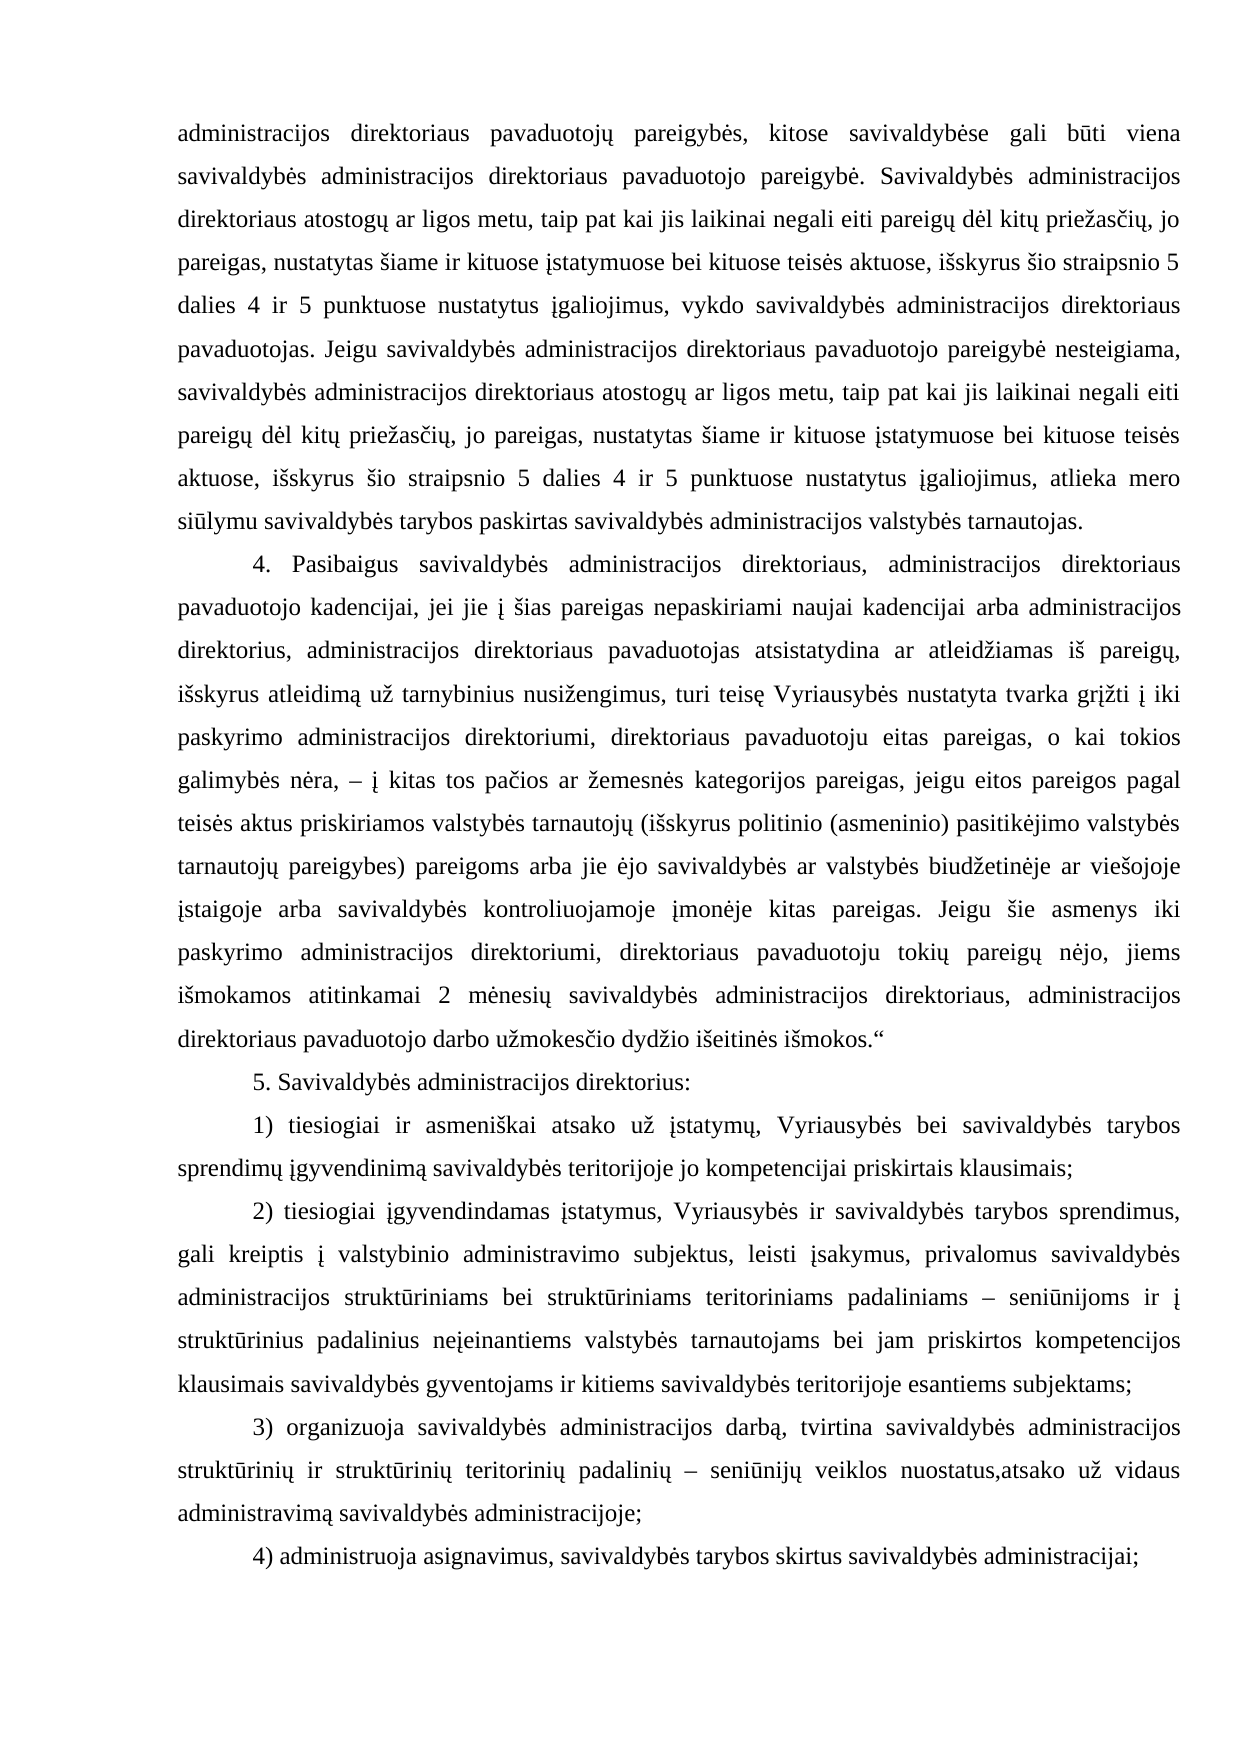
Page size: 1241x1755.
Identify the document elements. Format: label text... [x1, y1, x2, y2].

text 5. Savivaldybės administracijos direktorius: [177, 1067, 1181, 1096]
text 2) tiesiogiai įgyvendindamas įstatymus, Vyriausybės ir savivaldybės tarybos sprendimus, gali kreiptis į valstybinio administravimo subjektus, leisti įsakymus, privalomus savivaldybės administracijos struktūriniams bei struktūriniams teritoriniams padaliniams – seniūnijoms ir į struktūrinius padalinius neįeinantiems valstybės tarnautojams bei jam priskirtos kompetencijos klausimais savivaldybės gyventojams ir kitiems savivaldybės teritorijoje esantiems subjektams; [177, 1196, 1181, 1397]
text administracijos direktoriaus pavaduotojų pareigybės, kitose savivaldybėse gali būti viena savivaldybės administracijos direktoriaus pavaduotojo pareigybė. Savivaldybės administracijos direktoriaus atostogų ar ligos metu, taip pat kai jis laikinai negali eiti pareigų dėl kitų priežasčių, jo pareigas, nustatytas šiame ir kituose įstatymuose bei kituose teisės aktuose, išskyrus šio straipsnio 5 dalies 4 ir 5 punktuose nustatytus įgaliojimus, vykdo savivaldybės administracijos direktoriaus pavaduotojas. Jeigu savivaldybės administracijos direktoriaus pavaduotojo pareigybė nesteigiama, savivaldybės administracijos direktoriaus atostogų ar ligos metu, taip pat kai jis laikinai negali eiti pareigų dėl kitų priežasčių, jo pareigas, nustatytas šiame ir kituose įstatymuose bei kituose teisės aktuose, išskyrus šio straipsnio 5 dalies 4 ir 5 punktuose nustatytus įgaliojimus, atlieka mero siūlymu savivaldybės tarybos paskirtas savivaldybės administracijos valstybės tarnautojas. [177, 118, 1181, 535]
text 3) organizuoja savivaldybės administracijos darbą, tvirtina savivaldybės administracijos struktūrinių ir struktūrinių teritorinių padalinių – seniūnijų veiklos nuostatus,atsako už vidaus administravimą savivaldybės administracijoje; [177, 1412, 1181, 1527]
text 4. Pasibaigus savivaldybės administracijos direktoriaus, administracijos direktoriaus pavaduotojo kadencijai, jei jie į šias pareigas nepaskiriami naujai kadencijai arba administracijos direktorius, administracijos direktoriaus pavaduotojas atsistatydina ar atleidžiamas iš pareigų, išskyrus atleidimą už tarnybinius nusižengimus, turi teisę Vyriausybės nustatyta tvarka grįžti į iki paskyrimo administracijos direktoriumi, direktoriaus pavaduotoju eitas pareigas, o kai tokios galimybės nėra, – į kitas tos pačios ar žemesnės kategorijos pareigas, jeigu eitos pareigos pagal teisės aktus priskiriamos valstybės tarnautojų (išskyrus politinio (asmeninio) pasitikėjimo valstybės tarnautojų pareigybes) pareigoms arba jie ėjo savivaldybės ar valstybės biudžetinėje ar viešojoje įstaigoje arba savivaldybės kontroliuojamoje įmonėje kitas pareigas. Jeigu šie asmenys iki paskyrimo administracijos direktoriumi, direktoriaus pavaduotoju tokių pareigų nėjo, jiems išmokamos atitinkamai 2 mėnesių savivaldybės administracijos direktoriaus, administracijos direktoriaus pavaduotojo darbo užmokesčio dydžio išeitinės išmokos.“ [177, 549, 1181, 1052]
text 1) tiesiogiai ir asmeniškai atsako už įstatymų, Vyriausybės bei savivaldybės tarybos sprendimų įgyvendinimą savivaldybės teritorijoje jo kompetencijai priskirtais klausimais; [177, 1110, 1181, 1182]
text 4) administruoja asignavimus, savivaldybės tarybos skirtus savivaldybės administracijai; [177, 1541, 1181, 1570]
